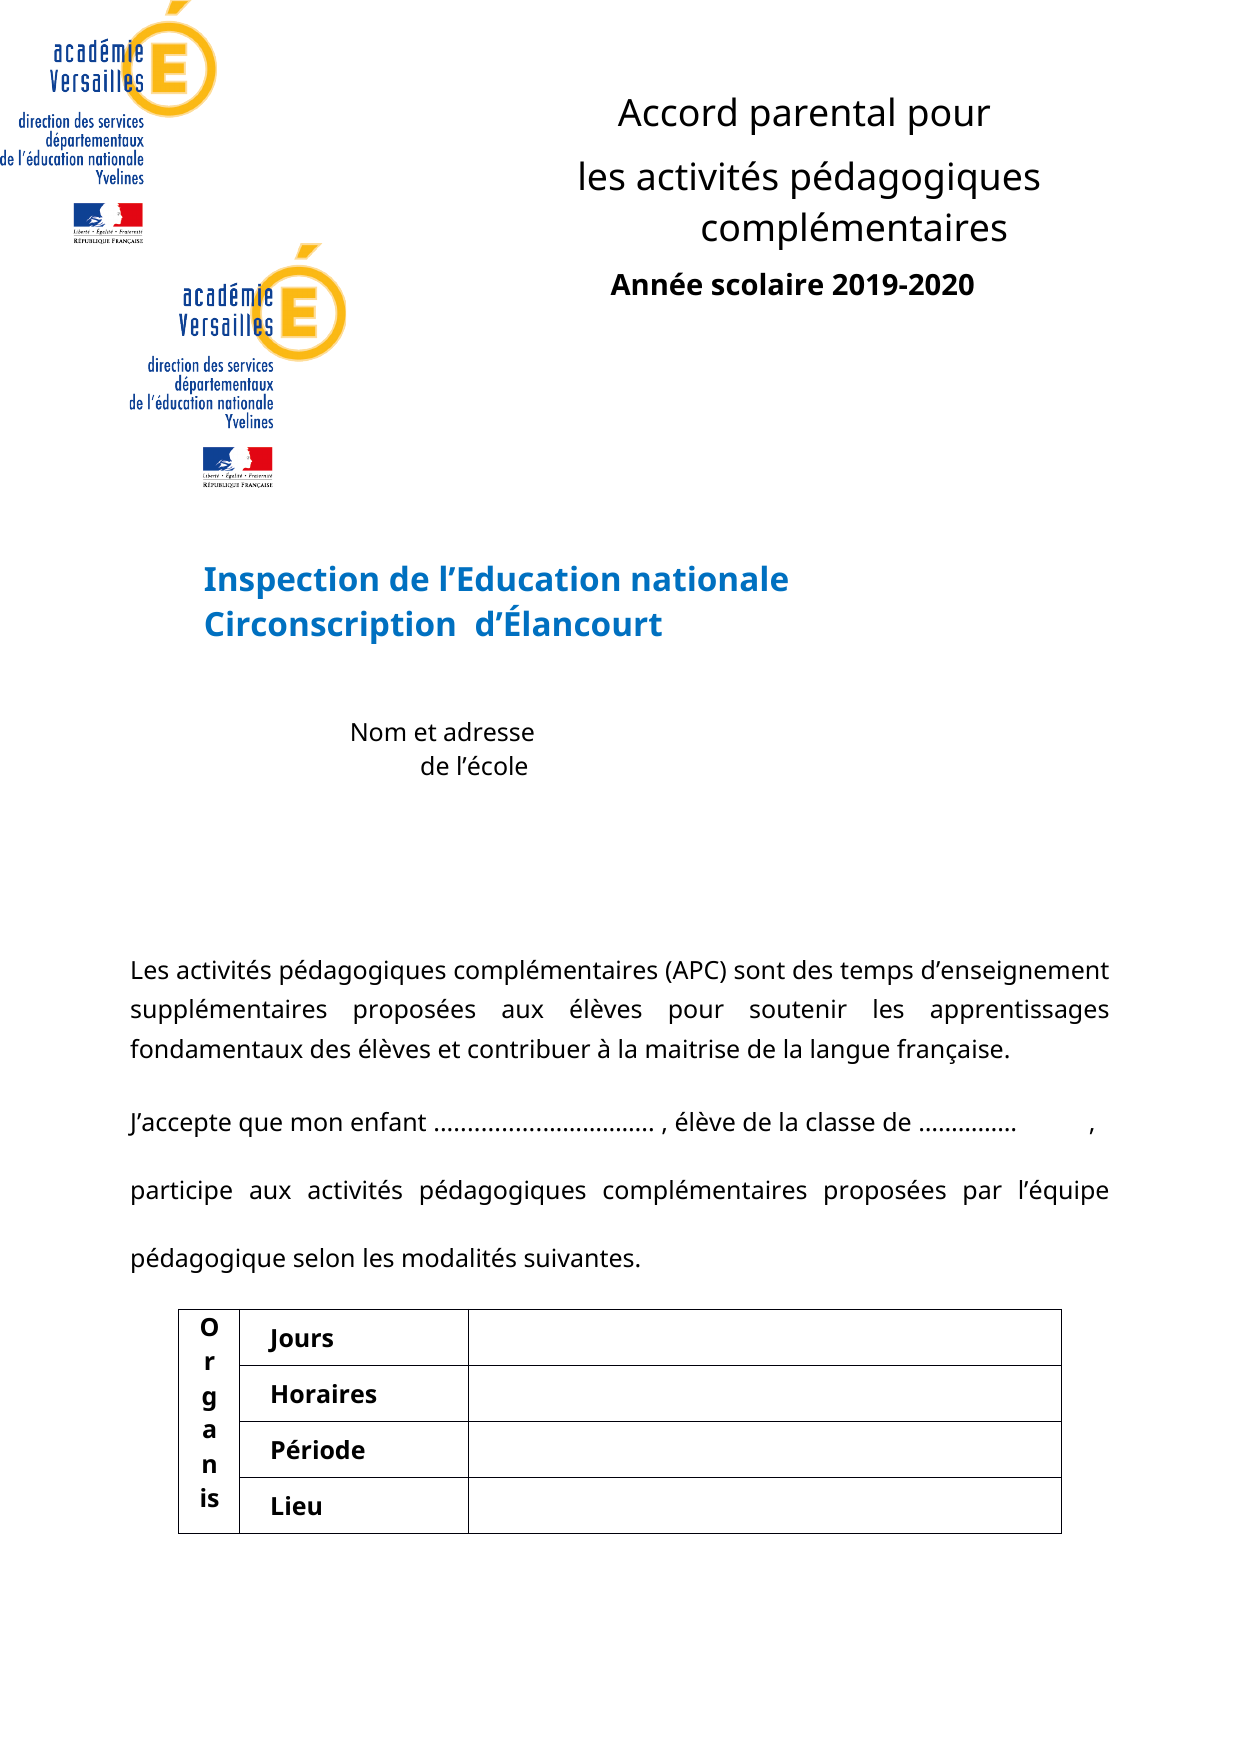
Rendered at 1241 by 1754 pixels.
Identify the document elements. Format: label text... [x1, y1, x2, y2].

text J’accepte que mon enfant …………….. , élève de la classe de …………… , participe aux activités pédagogiques complémentaires proposées par l’équipe pédagogique selon les modalités suivantes. [130, 1104, 1110, 1275]
text Nom et adresse [130, 714, 535, 749]
table_cell Période [240, 1422, 468, 1477]
picture [0, 0, 347, 488]
table_header [119, 74, 440, 556]
text de l’école [130, 749, 535, 783]
table_cell [469, 1366, 1061, 1421]
text Les activités pédagogiques complémentaires (APC) sont des temps d’enseignement supplémentaires proposées aux élèves pour soutenir les apprentissages fondamentaux des élèves et contribuer à la maitrise de la langue française. [130, 953, 1110, 1065]
table_cell [469, 1478, 1061, 1533]
table_cell [469, 1422, 1061, 1477]
table_header Organis [179, 1310, 239, 1533]
table_header Accord parental pour les activités pédagogiques complémentaires Année scolaire 2019-2020 [440, 74, 1178, 556]
table_header Jours [240, 1310, 468, 1365]
table_header [469, 1310, 1061, 1365]
table_cell Lieu [240, 1478, 468, 1533]
text Circonscription d’Élancourt [130, 601, 1110, 646]
text Inspection de l’Education nationale [130, 556, 1110, 601]
table_cell Horaires [240, 1366, 468, 1421]
